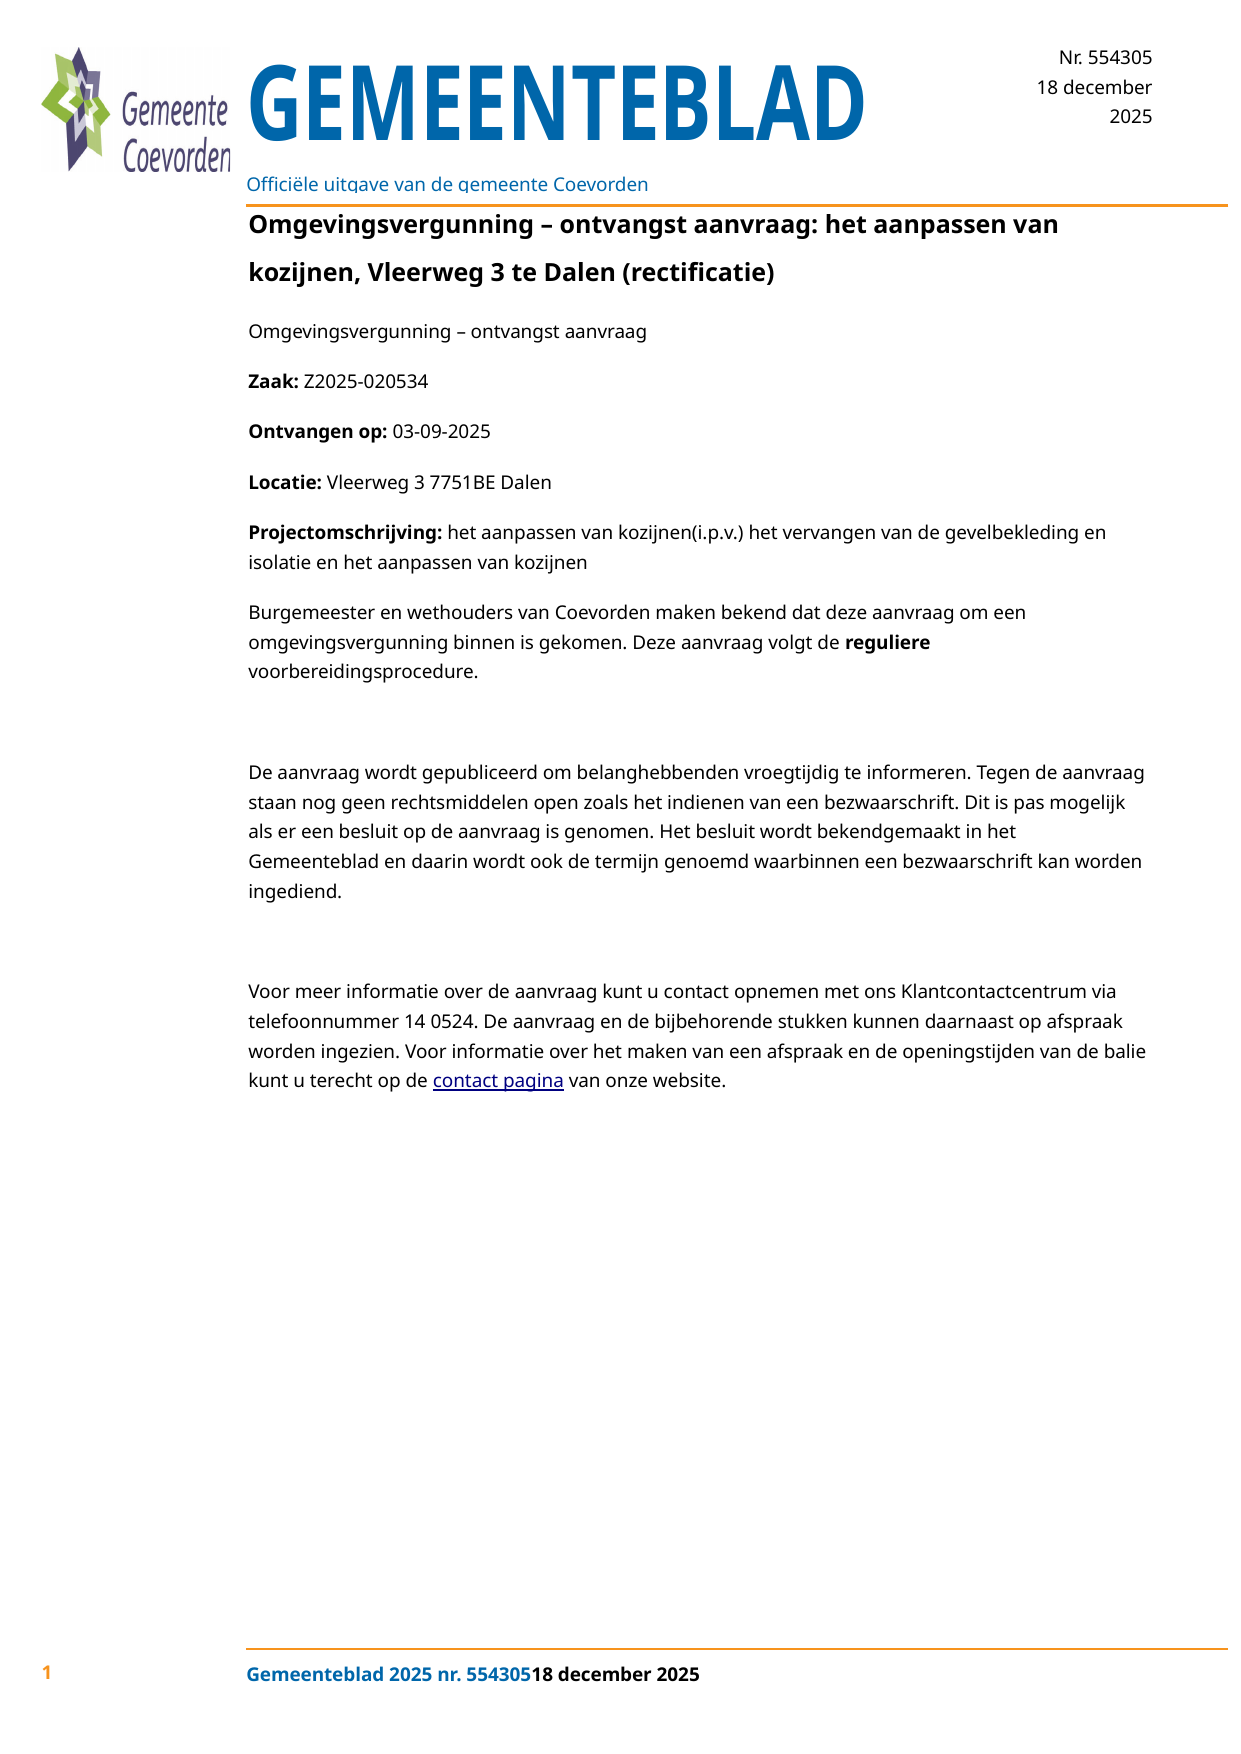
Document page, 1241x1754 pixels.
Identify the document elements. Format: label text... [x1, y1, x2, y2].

text Omgevingsvergunning – ontvangst aanvraag [248, 318, 1152, 344]
text Ontvangen op: 03-09-2025 [248, 419, 1152, 444]
text Locatie: Vleerweg 3 7751BE Dalen [248, 469, 1152, 495]
text De aanvraag wordt gepubliceerd om belanghebbenden vroegtijdig te informeren. Tegen de aanvraag staan nog geen rechtsmiddelen open zoals het indienen van een bezwaarschrift. Dit is pas mogelijk als er een besluit op de aanvraag is genomen. Het besluit wordt bekendgemaakt in het Gemeenteblad en daarin wordt ook de termijn genoemd waarbinnen een bezwaarschrift kan worden ingediend. [248, 759, 1152, 904]
text Voor meer informatie over de aanvraag kunt u contact opnemen met ons Klantcontactcentrum via telefoonnummer 14 0524. De aanvraag en de bijbehorende stukken kunnen daarnaast op afspraak worden ingezien. Voor informatie over het maken van een afspraak en de openingstijden van de balie kunt u terecht op de contact pagina van onze website. [248, 979, 1152, 1093]
text Omgevingsvergunning – ontvangst aanvraag: het aanpassen van kozijnen, Vleerweg 3 te Dalen (rectificatie) [248, 207, 1152, 288]
text Projectomschrijving: het aanpassen van kozijnen(i.p.v.) het vervangen van de gevelbekleding en isolatie en het aanpassen van kozijnen [248, 519, 1152, 575]
picture [41, 47, 231, 172]
text Zaak: Z2025-020534 [248, 368, 1152, 394]
text Burgemeester en wethouders van Coevorden maken bekend dat deze aanvraag om een omgevingsvergunning binnen is gekomen. Deze aanvraag volgt de reguliere voorbereidingsprocedure. [248, 599, 1152, 684]
